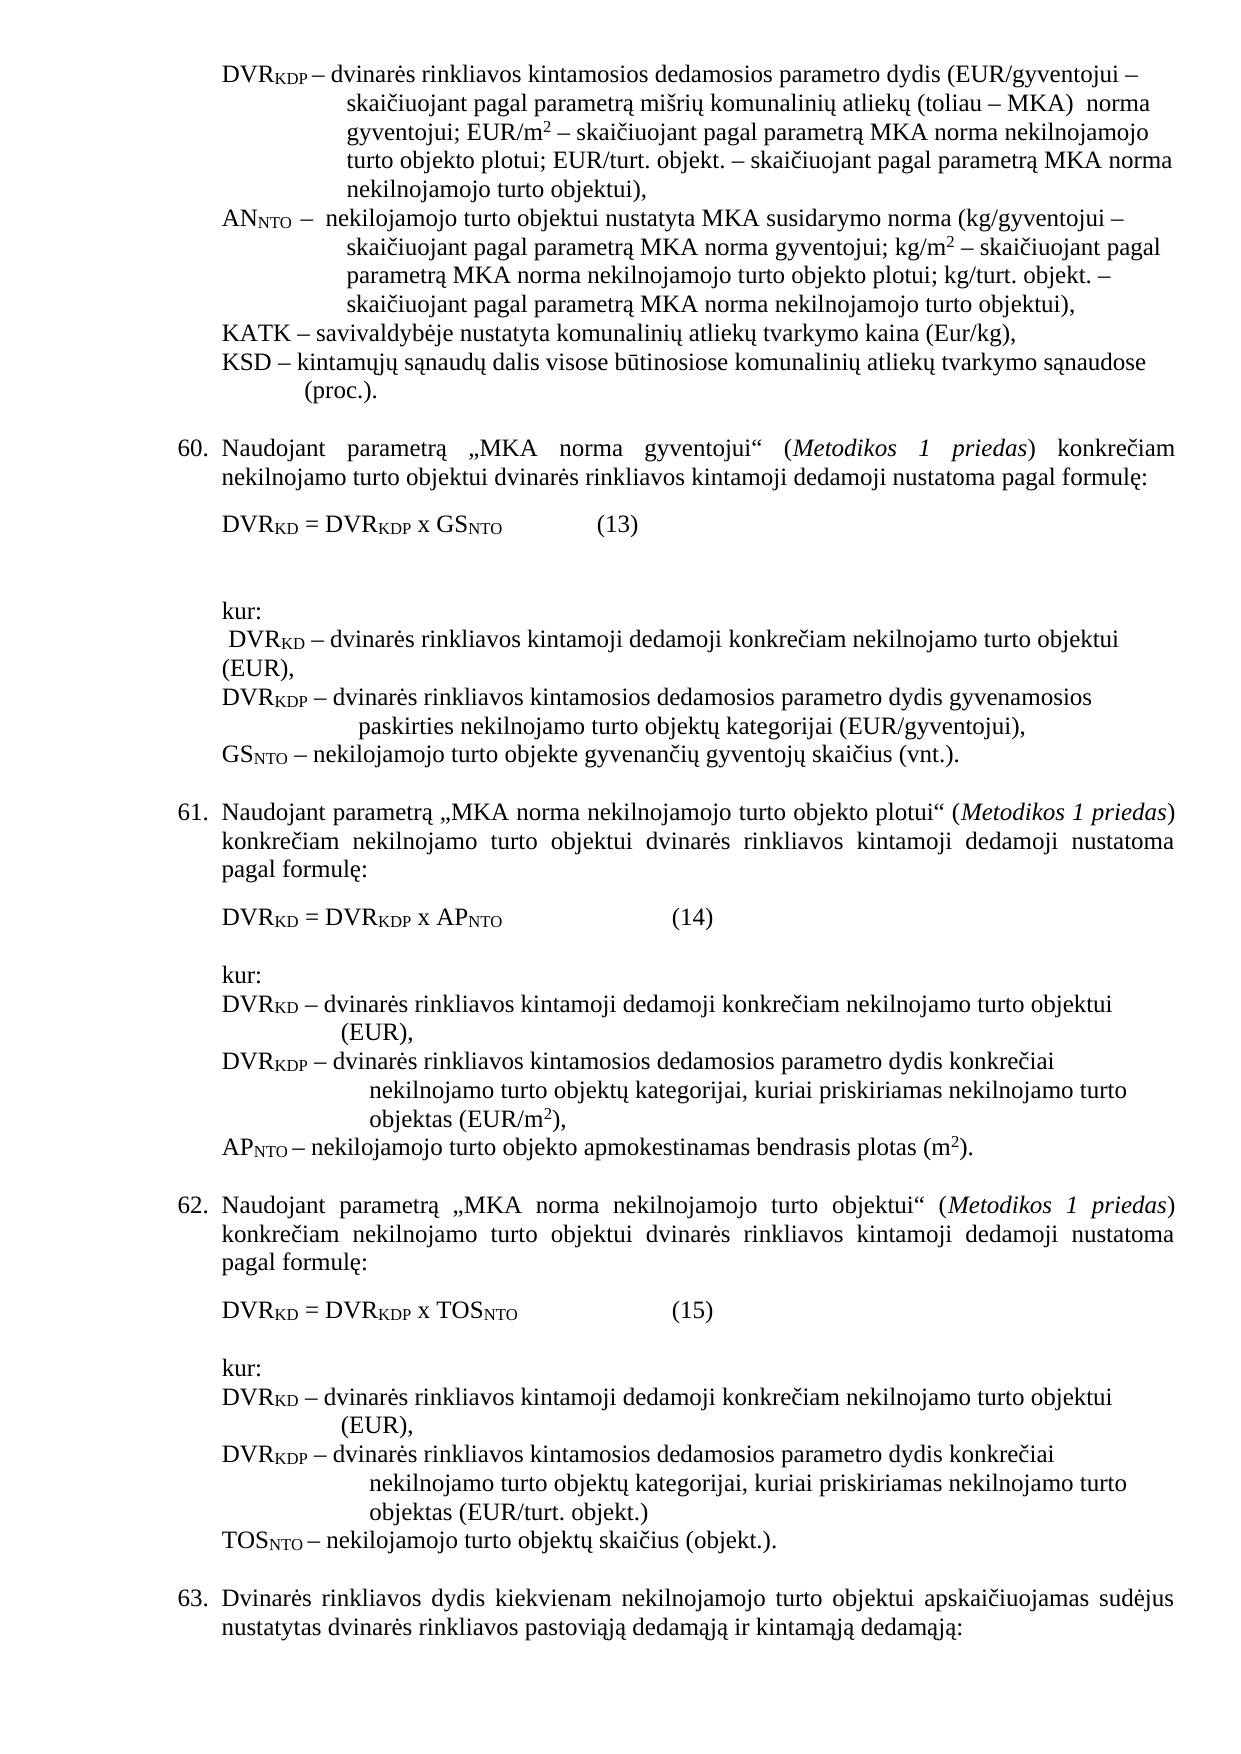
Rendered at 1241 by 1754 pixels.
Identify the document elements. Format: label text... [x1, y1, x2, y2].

text 61. Naudojant parametrą „MKA norma nekilnojamojo turto objekto plotui“ (Metodikos 1 priedas) konkrečiam nekilnojamo turto objektui dvinarės rinkliavos kintamoji dedamoji nustatoma pagal formulę: [177, 797, 1175, 883]
text DVRKDP – dvinarės rinkliavos kintamosios dedamosios parametro dydis gyvenamosios paskirties nekilnojamo turto objektų kategorijai (EUR/gyventojui), [222, 682, 1175, 739]
text kur: [222, 960, 1175, 989]
text DVRKD – dvinarės rinkliavos kintamoji dedamoji konkrečiam nekilnojamo turto objektui (EUR), [222, 624, 1175, 682]
text 63. Dvinarės rinkliavos dydis kiekvienam nekilnojamojo turto objektui apskaičiuojamas sudėjus nustatytas dvinarės rinkliavos pastoviąją dedamąją ir kintamąją dedamąją: [177, 1583, 1175, 1640]
text 60. Naudojant parametrą „MKA norma gyventojui“ (Metodikos 1 priedas) konkrečiam nekilnojamo turto objektui dvinarės rinkliavos kintamoji dedamoji nustatoma pagal formulę: [177, 433, 1175, 490]
text DVRKD = DVRKDP x TOSNTO (15) [222, 1295, 1175, 1353]
text DVRKD – dvinarės rinkliavos kintamoji dedamoji konkrečiam nekilnojamo turto objektui (EUR), [222, 989, 1175, 1046]
text TOSNTO – nekilojamojo turto objektų skaičius (objekt.). [222, 1525, 1175, 1554]
text KATK – savivaldybėje nustatyta komunalinių atliekų tvarkymo kaina (Eur/kg), [222, 318, 1175, 347]
text DVRKD = DVRKDP x APNTO (14) [222, 902, 1175, 960]
text GSNTO – nekilojamojo turto objekte gyvenančių gyventojų skaičius (vnt.). [222, 739, 1175, 768]
text kur: [222, 596, 1175, 624]
text kur: [222, 1353, 1175, 1382]
text ANNTO – nekilojamojo turto objektui nustatyta MKA susidarymo norma (kg/gyventojui – skaičiuojant pagal parametrą MKA norma gyventojui; kg/m2 – skaičiuojant pagal parametrą MKA norma nekilnojamojo turto objekto plotui; kg/turt. objekt. – skaičiuojant pagal parametrą MKA norma nekilnojamojo turto objektui), [222, 203, 1175, 318]
text DVRKD = DVRKDP x GSNTO (13) [222, 509, 1175, 567]
text DVRKDP – dvinarės rinkliavos kintamosios dedamosios parametro dydis (EUR/gyventojui – skaičiuojant pagal parametrą mišrių komunalinių atliekų (toliau – MKA) norma gyventojui; EUR/m2 – skaičiuojant pagal parametrą MKA norma nekilnojamojo turto objekto plotui; EUR/turt. objekt. – skaičiuojant pagal parametrą MKA norma nekilnojamojo turto objektui), [222, 59, 1175, 203]
text 62. Naudojant parametrą „MKA norma nekilnojamojo turto objektui“ (Metodikos 1 priedas) konkrečiam nekilnojamo turto objektui dvinarės rinkliavos kintamoji dedamoji nustatoma pagal formulę: [177, 1190, 1175, 1276]
text KSD – kintamųjų sąnaudų dalis visose būtinosiose komunalinių atliekų tvarkymo sąnaudose (proc.). [222, 347, 1175, 404]
text DVRKDP – dvinarės rinkliavos kintamosios dedamosios parametro dydis konkrečiai nekilnojamo turto objektų kategorijai, kuriai priskiriamas nekilnojamo turto objektas (EUR/turt. objekt.) [222, 1439, 1175, 1525]
text DVRKD – dvinarės rinkliavos kintamoji dedamoji konkrečiam nekilnojamo turto objektui (EUR), [222, 1382, 1175, 1439]
text DVRKDP – dvinarės rinkliavos kintamosios dedamosios parametro dydis konkrečiai nekilnojamo turto objektų kategorijai, kuriai priskiriamas nekilnojamo turto objektas (EUR/m2), [222, 1046, 1175, 1132]
text APNTO – nekilojamojo turto objekto apmokestinamas bendrasis plotas (m2). [222, 1132, 1175, 1161]
